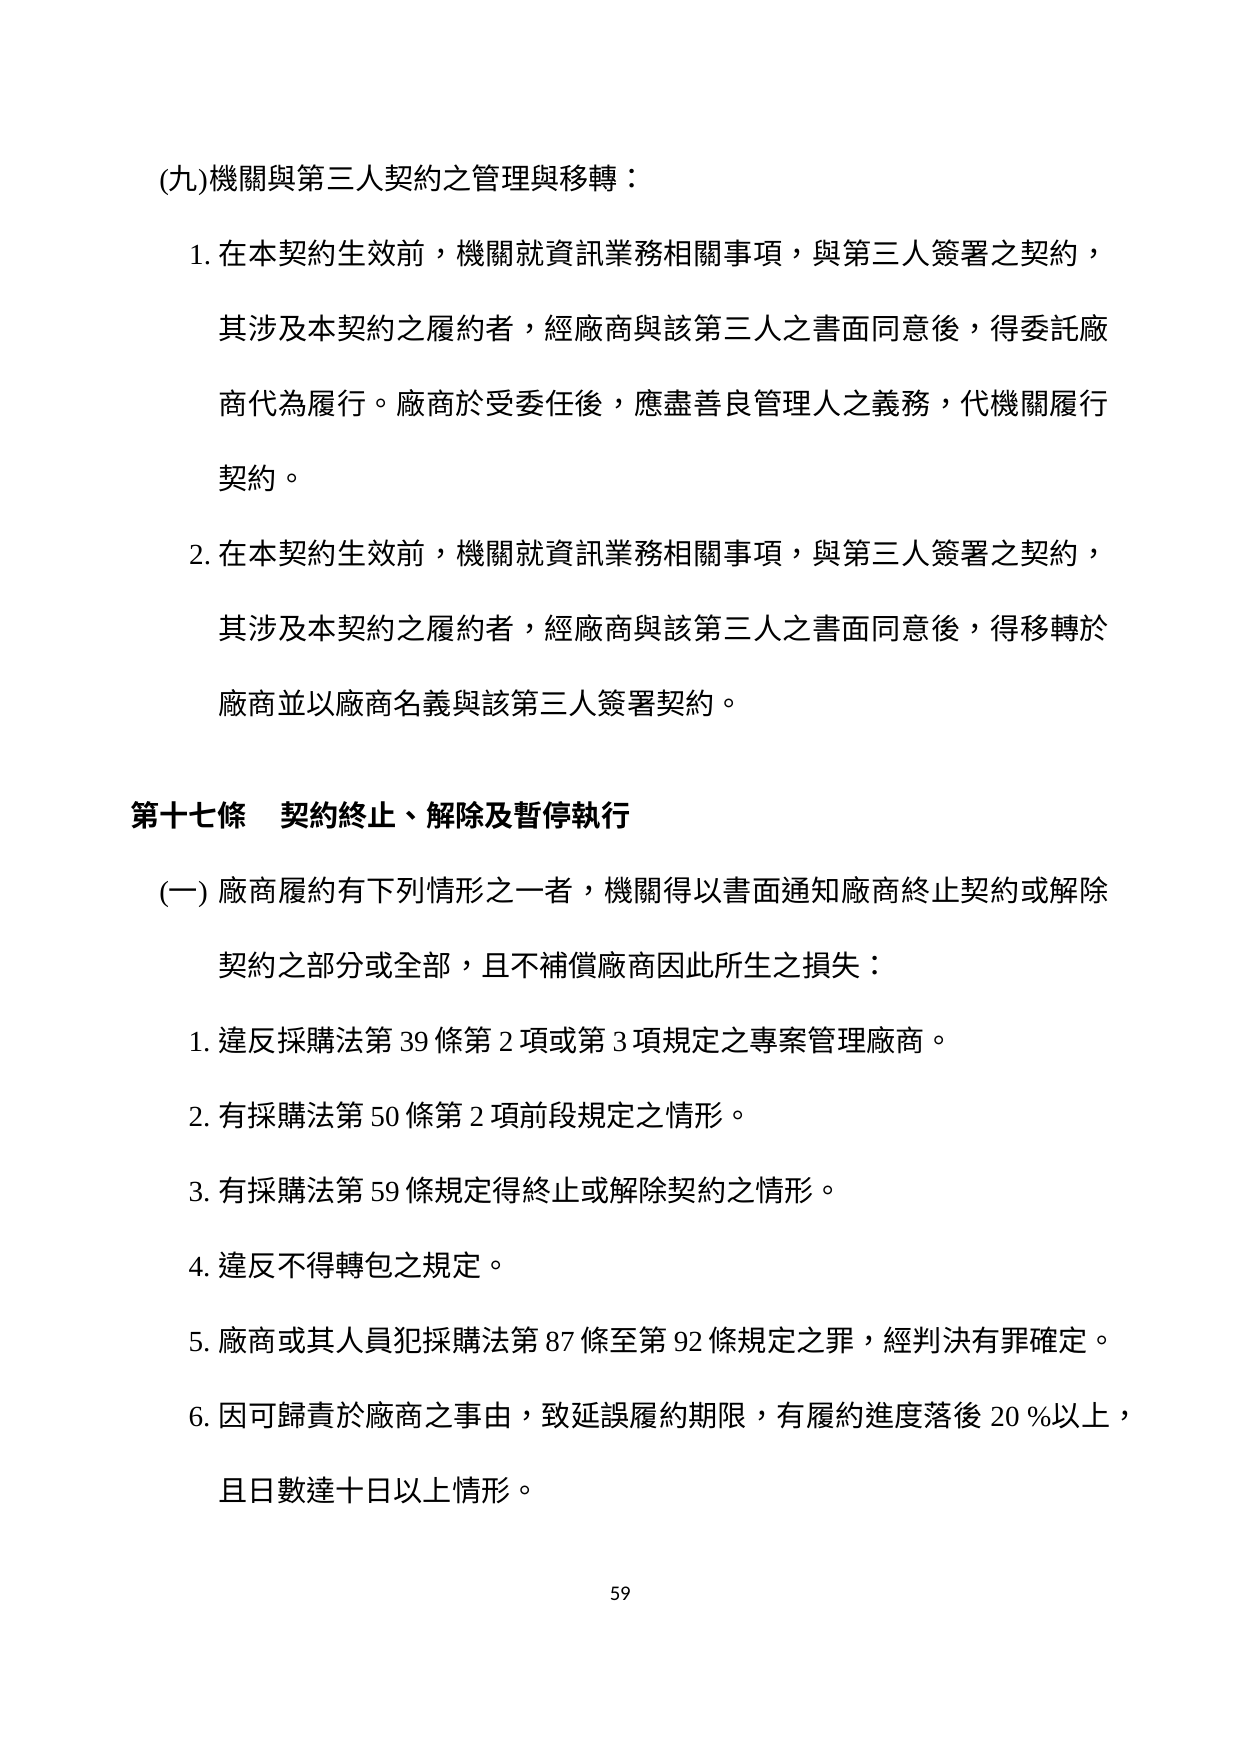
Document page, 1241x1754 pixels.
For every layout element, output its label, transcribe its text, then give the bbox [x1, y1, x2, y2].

subtitle 廠商履約有下列情形之一者，機關得以書面通知廠商終止契約或解除契約之部分或全部，且不補償廠商因此所生之損失： [159, 852, 1110, 1002]
list 有採購法第50條第2項前段規定之情形。 [188, 1077, 1110, 1152]
list 廠商或其人員犯採購法第87條至第92條規定之罪，經判決有罪確定。 [188, 1302, 1110, 1377]
list 在本契約生效前，機關就資訊業務相關事項，與第三人簽署之契約，其涉及本契約之履約者，經廠商與該第三人之書面同意後，得移轉於廠商並以廠商名義與該第三人簽署契約。 [189, 514, 1110, 739]
list 違反不得轉包之規定。 [188, 1227, 1110, 1302]
list 有採購法第59條規定得終止或解除契約之情形。 [188, 1152, 1110, 1227]
list 在本契約生效前，機關就資訊業務相關事項，與第三人簽署之契約，其涉及本契約之履約者，經廠商與該第三人之書面同意後，得委託廠商代為履行。廠商於受委任後，應盡善良管理人之義務，代機關履行契約。 [189, 214, 1110, 514]
list 因可歸責於廠商之事由，致延誤履約期限，有履約進度落後20 %以上，且日數達十日以上情形。 [188, 1377, 1110, 1527]
subtitle 契約終止、解除及暫停執行 [130, 777, 1110, 852]
list 機關與第三人契約之管理與移轉： [159, 139, 1110, 214]
list 違反採購法第39條第2項或第3項規定之專案管理廠商。 [188, 1002, 1110, 1077]
